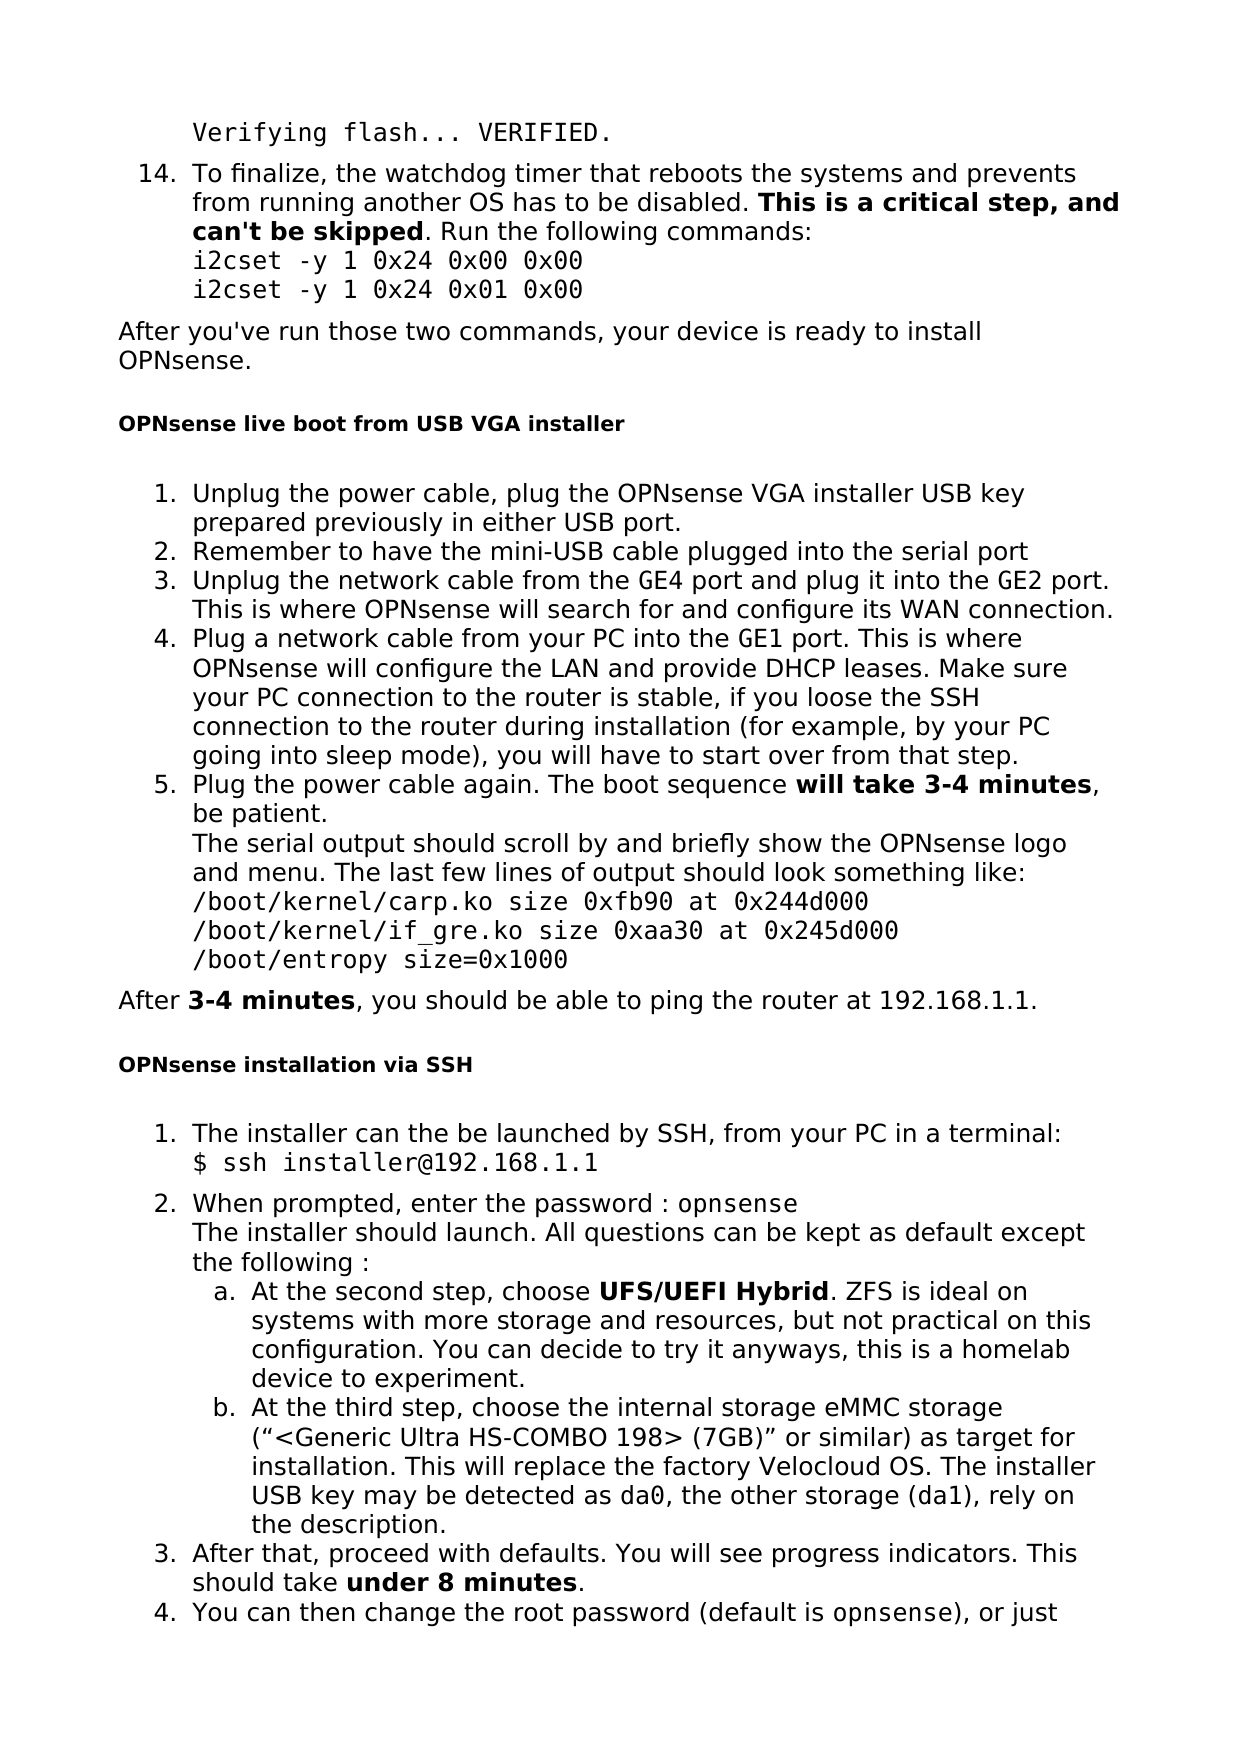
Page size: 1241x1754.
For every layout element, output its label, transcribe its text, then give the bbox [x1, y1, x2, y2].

list The installer can the be launched by SSH, from your PC in a terminal: [177, 1119, 1122, 1148]
list After that, proceed with defaults. You will see progress indicators. This should take under 8 minutes. [177, 1539, 1122, 1598]
list Unplug the network cable from the GE4 port and plug it into the GE2 port. This is where OPNsense will search for and configure its WAN connection. [177, 566, 1122, 624]
list To finalize, the watchdog timer that reboots the systems and prevents from running another OS has to be disabled. This is a critical step, and can't be skipped. Run the following commands: [177, 159, 1122, 247]
list You can then change the root password (default is opnsense), or just [177, 1598, 1122, 1627]
list Plug a network cable from your PC into the GE1 port. This is where OPNsense will configure the LAN and provide DHCP leases. Make sure your PC connection to the router is stable, if you loose the SSH connection to the router during installation (for example, by your PC going into sleep mode), you will have to start over from that step. [177, 624, 1122, 770]
text After you've run those two commands, your device is ready to install OPNsense. [118, 317, 1122, 375]
subtitle OPNsense installation via SSH [118, 1053, 1122, 1077]
list Unplug the power cable, plug the OPNsense VGA installer USB key prepared previously in either USB port. [177, 479, 1122, 537]
subtitle OPNsense live boot from USB VGA installer [118, 412, 1122, 437]
list At the third step, choose the internal storage eMMC storage (“<Generic Ultra HS‑COMBO 198> (7GB)” or similar) as target for installation. This will replace the factory Velocloud OS. The installer USB key may be detected as da0, the other storage (da1), rely on the description. [236, 1393, 1122, 1539]
list i2cset -y 1 0x24 0x00 0x00 i2cset -y 1 0x24 0x01 0x00 [177, 247, 1122, 305]
list When prompted, enter the password : opnsense The installer should launch. All questions can be kept as default except the following : [177, 1189, 1122, 1277]
list Remember to have the mini-USB cable plugged into the serial port [177, 537, 1122, 566]
list At the second step, choose UFS/UEFI Hybrid. ZFS is ideal on systems with more storage and resources, but not practical on this configuration. You can decide to try it anyways, this is a homelab device to experiment. [236, 1277, 1122, 1393]
text After 3-4 minutes, you should be able to ping the router at 192.168.1.1. [118, 986, 1122, 1016]
list Plug the power cable again. The boot sequence will take 3-4 minutes, be patient. The serial output should scroll by and briefly show the OPNsense logo and menu. The last few lines of output should look something like: [177, 770, 1122, 887]
list Verifying flash... VERIFIED. [177, 118, 1122, 147]
list $ ssh installer@192.168.1.1 [177, 1148, 1122, 1178]
list /boot/kernel/carp.ko size 0xfb90 at 0x244d000 /boot/kernel/if_gre.ko size 0xaa30 at 0x245d000 /boot/entropy size=0x1000 [177, 887, 1122, 974]
